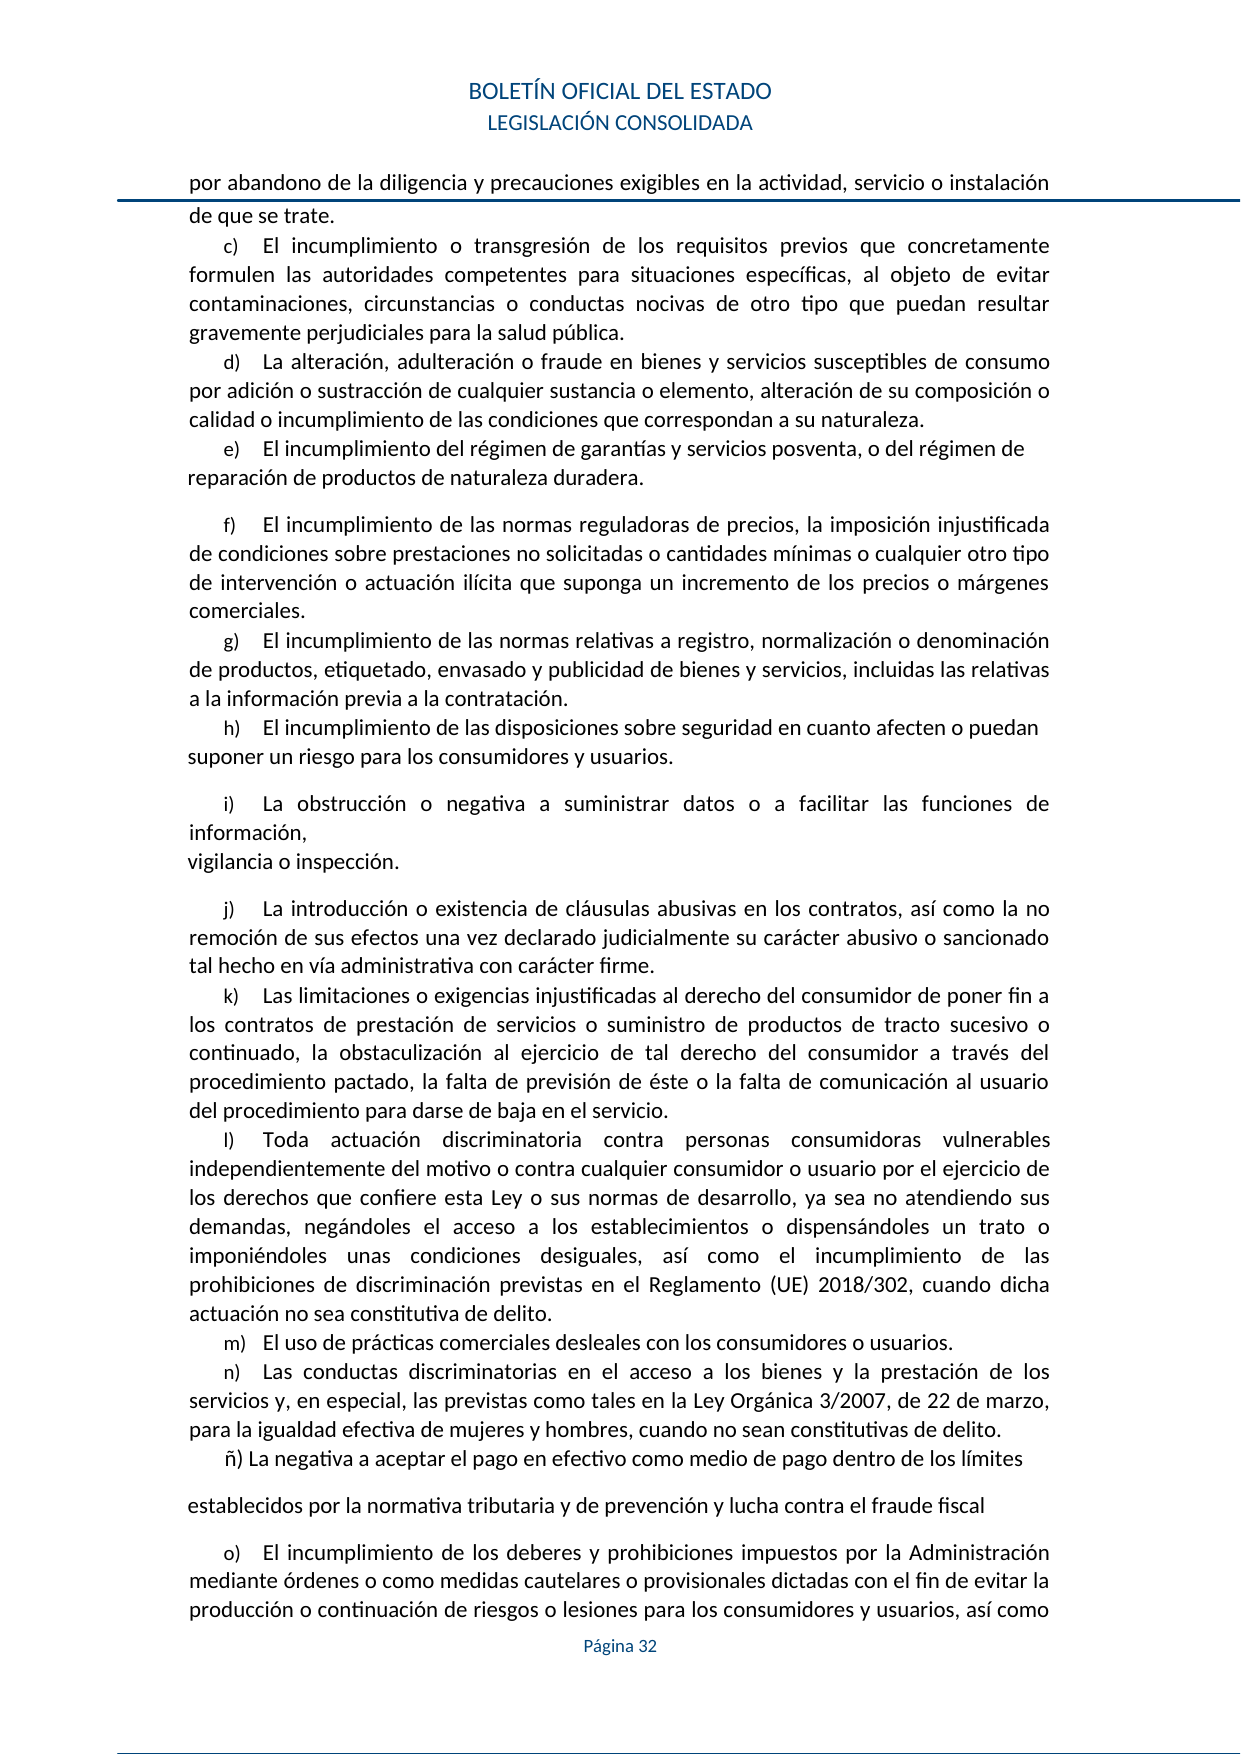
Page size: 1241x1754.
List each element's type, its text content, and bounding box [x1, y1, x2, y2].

text suponer un riesgo para los consumidores y usuarios. [187, 742, 1051, 770]
list Las conductas discriminatorias en el acceso a los bienes y la prestación de los servicios y, en especial, las previstas como tales en la Ley Orgánica 3/2007, de 22 de marzo, para la igualdad efectiva de mujeres y hombres, cuando no sean constitutivas de delito. [189, 1357, 1051, 1443]
list El incumplimiento de las normas reguladoras de precios, la imposición injustificada de condiciones sobre prestaciones no solicitadas o cantidades mínimas o cualquier otro tipo de intervención o actuación ilícita que suponga un incremento de los precios o márgenes comerciales. [189, 510, 1051, 624]
text ñ) La negativa a aceptar el pago en efectivo como medio de pago dentro de los límites [224, 1444, 1051, 1473]
list Toda actuación discriminatoria contra personas consumidoras vulnerables independientemente del motivo o contra cualquier consumidor o usuario por el ejercicio de los derechos que confiere esta Ley o sus normas de desarrollo, ya sea no atendiendo sus demandas, negándoles el acceso a los establecimientos o dispensándoles un trato o imponiéndoles unas condiciones desiguales, así como el incumplimiento de las prohibiciones de discriminación previstas en el Reglamento (UE) 2018/302, cuando dicha actuación no sea constitutiva de delito. [189, 1126, 1051, 1327]
list Las limitaciones o exigencias injustificadas al derecho del consumidor de poner fin a los contratos de prestación de servicios o suministro de productos de tracto sucesivo o continuado, la obstaculización al ejercicio de tal derecho del consumidor a través del procedimiento pactado, la falta de previsión de éste o la falta de comunicación al usuario del procedimiento para darse de baja en el servicio. [189, 981, 1051, 1124]
list El incumplimiento o transgresión de los requisitos previos que concretamente formulen las autoridades competentes para situaciones específicas, al objeto de evitar contaminaciones, circunstancias o conductas nocivas de otro tipo que puedan resultar gravemente perjudiciales para la salud pública. [189, 231, 1051, 346]
list Las acciones u omisiones que produzcan riesgos o daños efectivos para la salud o seguridad de los consumidores y usuarios, ya sea en forma consciente o deliberada, ya sea por abandono de la diligencia y precauciones exigibles en la actividad, servicio o instalación de que se trate. [189, 168, 1051, 199]
list El incumplimiento de las normas relativas a registro, normalización o denominación de productos, etiquetado, envasado y publicidad de bienes y servicios, incluidas las relativas a la información previa a la contratación. [189, 626, 1051, 712]
list La alteración, adulteración o fraude en bienes y servicios susceptibles de consumo por adición o sustracción de cualquier sustancia o elemento, alteración de su composición o calidad o incumplimiento de las condiciones que correspondan a su naturaleza. [189, 347, 1051, 433]
list El incumplimiento de las disposiciones sobre seguridad en cuanto afecten o puedan [189, 713, 1051, 741]
list El incumplimiento del régimen de garantías y servicios posventa, o del régimen de [189, 434, 1051, 462]
text vigilancia o inspección. [187, 847, 1051, 875]
text reparación de productos de naturaleza duradera. [187, 463, 1051, 491]
list Las acciones u omisiones que produzcan riesgos o daños efectivos para la salud o seguridad de los consumidores y usuarios, ya sea en forma consciente o deliberada, ya sea por abandono de la diligencia y precauciones exigibles en la actividad, servicio o instalación de que se trate. [189, 202, 1051, 230]
list La obstrucción o negativa a suministrar datos o a facilitar las funciones de información, [189, 789, 1051, 846]
list El incumplimiento de los deberes y prohibiciones impuestos por la Administración mediante órdenes o como medidas cautelares o provisionales dictadas con el fin de evitar la producción o continuación de riesgos o lesiones para los consumidores y usuarios, así como [189, 1538, 1051, 1623]
list La introducción o existencia de cláusulas abusivas en los contratos, así como la no remoción de sus efectos una vez declarado judicialmente su carácter abusivo o sancionado tal hecho en vía administrativa con carácter firme. [189, 894, 1051, 979]
text establecidos por la normativa tributaria y de prevención y lucha contra el fraude fiscal [187, 1491, 1051, 1519]
list El uso de prácticas comerciales desleales con los consumidores o usuarios. [189, 1328, 1051, 1356]
